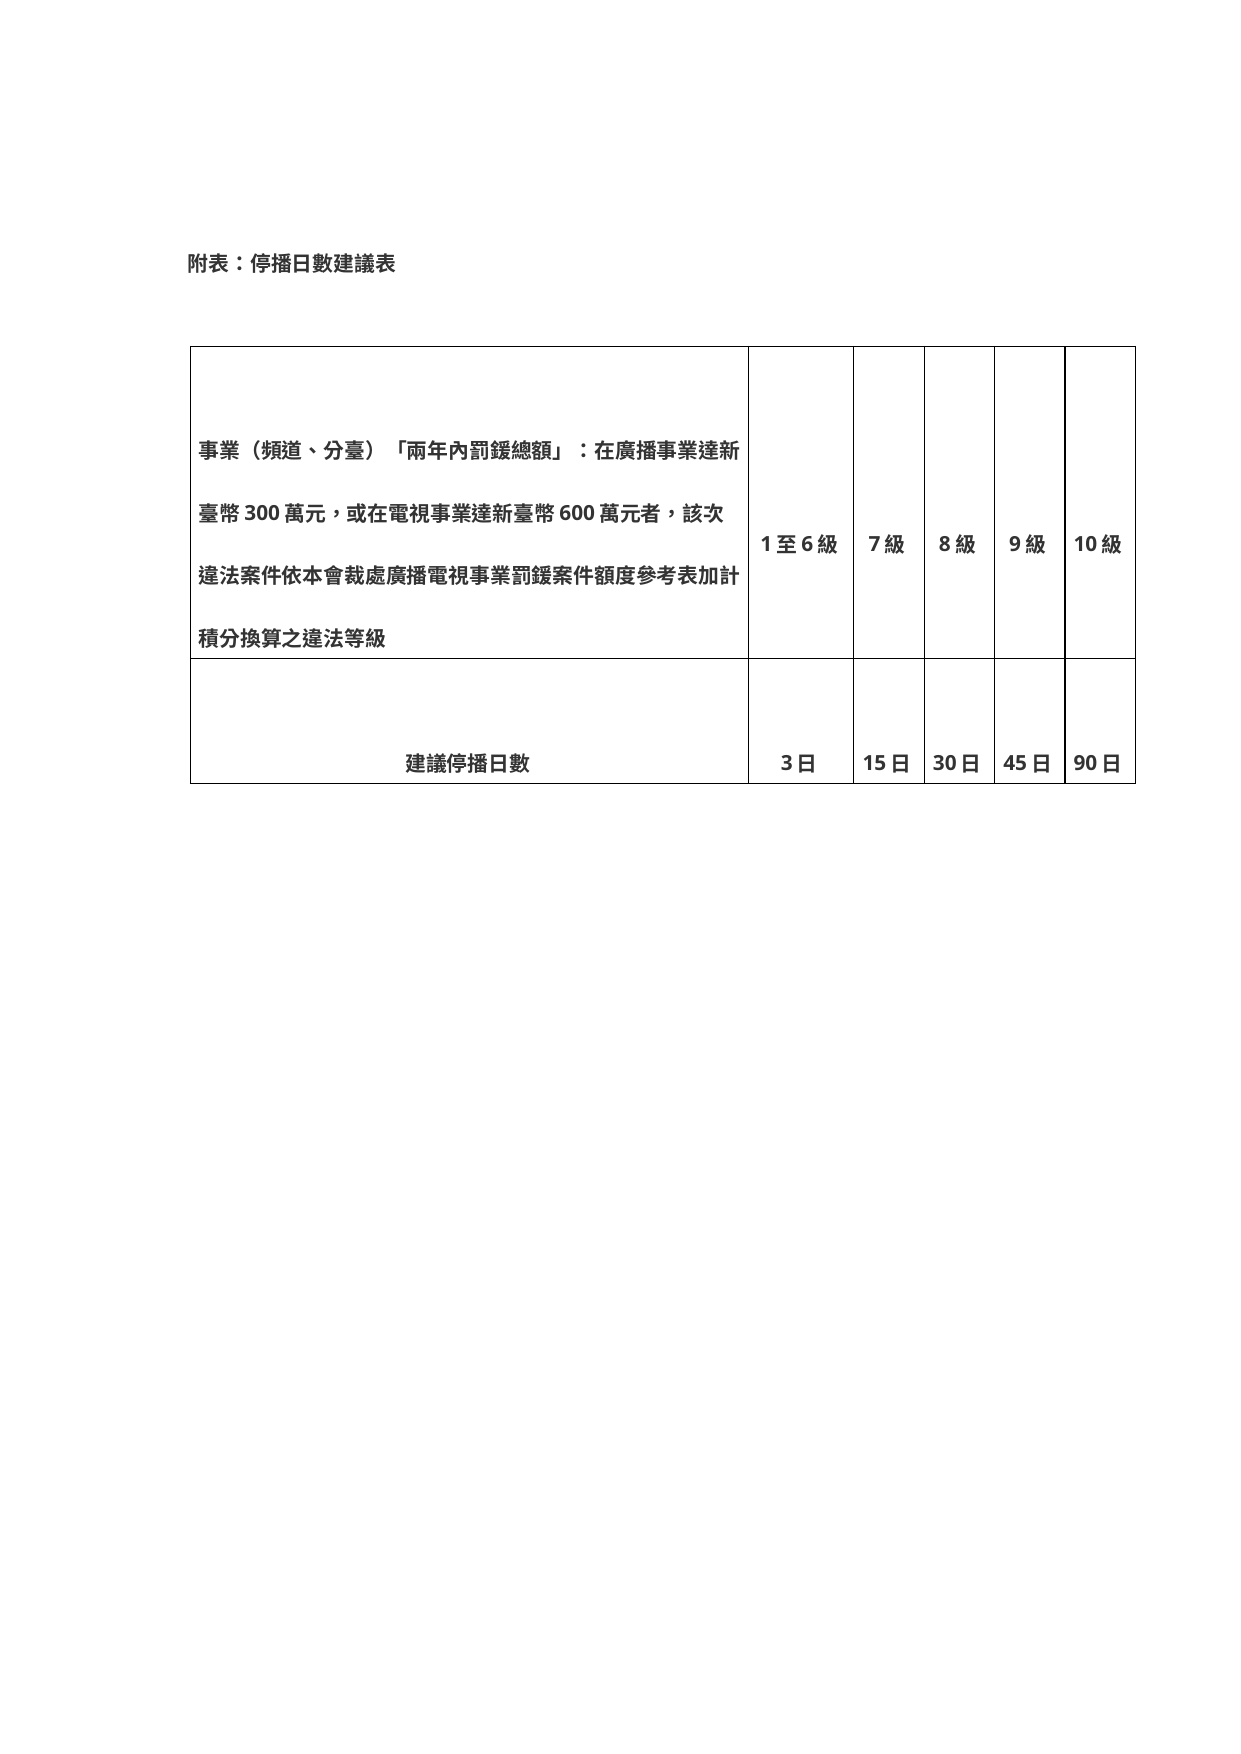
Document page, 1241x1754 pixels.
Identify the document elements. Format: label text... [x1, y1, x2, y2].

text 附表：停播日數建議表 [187, 221, 1053, 283]
table_cell 15日 [854, 659, 924, 783]
table_header 10級 [1066, 347, 1135, 658]
table_cell 45日 [995, 659, 1064, 783]
table_cell 30日 [925, 659, 994, 783]
table_cell 90日 [1066, 659, 1135, 783]
table_header 1至6級 [749, 347, 853, 658]
table_header 事業（頻道、分臺）「兩年內罰鍰總額」：在廣播事業達新臺幣300萬元，或在電視事業達新臺幣600萬元者，該次違法案件依本會裁處廣播電視事業罰鍰案件額度參考表加計積分換算之違法等級 [191, 347, 748, 658]
table_header 7級 [854, 347, 924, 658]
table_cell 建議停播日數 [191, 659, 748, 783]
table_header 9級 [995, 347, 1064, 658]
table_header 8級 [925, 347, 994, 658]
table_cell 3日 [749, 659, 853, 783]
